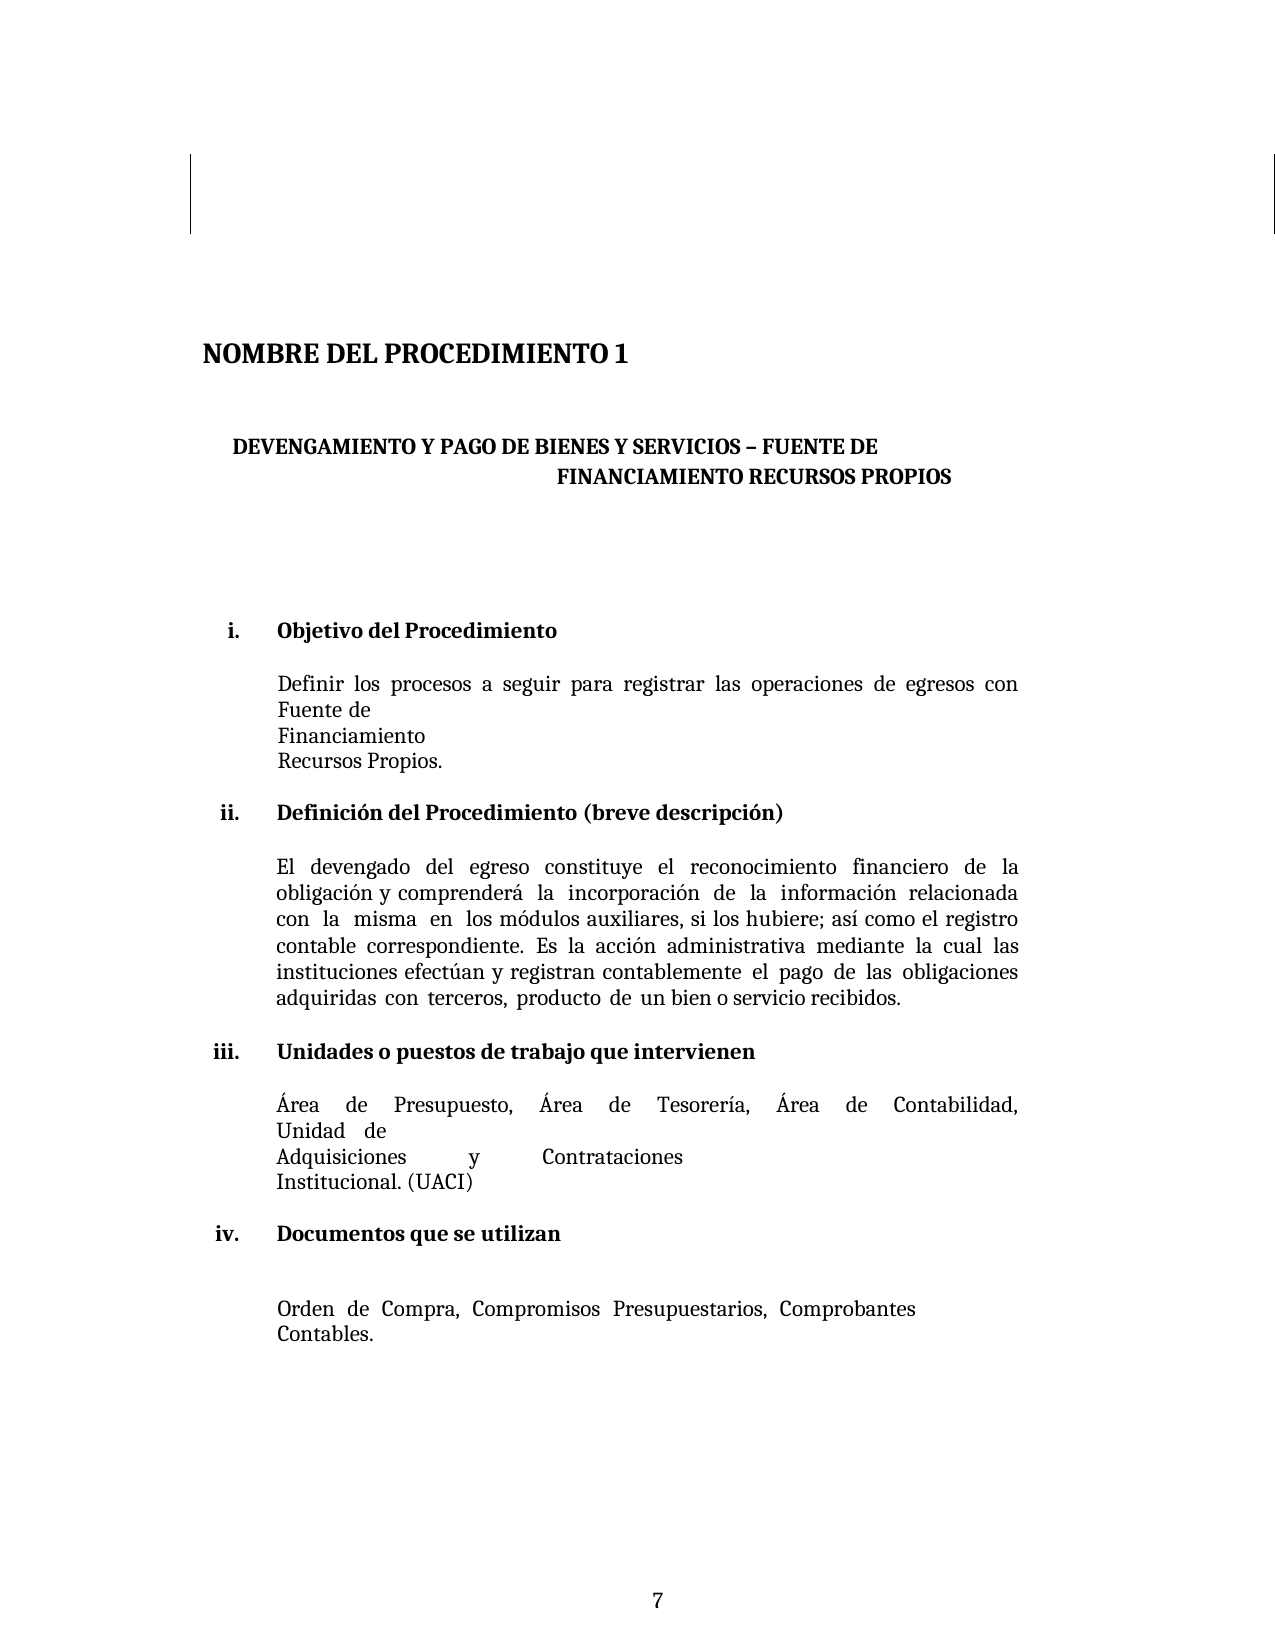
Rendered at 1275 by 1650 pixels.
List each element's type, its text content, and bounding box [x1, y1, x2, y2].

text DEVENGAMIENTO Y PAGO DE BIENES Y SERVICIOS – FUENTE DE FINANCIAMIENTO RECURSOS PROPIOS [232, 434, 988, 490]
text Financiamiento Recursos Propios. [277, 723, 505, 773]
text Adquisiciones y Contrataciones Institucional. (UACI) [276, 1144, 683, 1194]
text El devengado del egreso constituye el reconocimiento financiero de la obligación y comprenderá la incorporación de la información relacionada con la misma en los módulos auxiliares, si los hubiere; así como el registro contable correspondiente. Es la acción administrativa mediante la cual las instituciones efectúan y registran contablemente el pago de las obligaciones adquiridas con terceros, producto de un bien o servicio recibidos. [276, 853, 1019, 1012]
text NOMBRE DEL PROCEDIMIENTO 1 [202, 319, 1096, 351]
text iii. Unidades o puestos de trabajo que intervienen [213, 1038, 1096, 1065]
text iv. Documentos que se utilizan [215, 1221, 1096, 1248]
text Área de Presupuesto, Área de Tesorería, Área de Contabilidad, Unidad de [276, 1092, 1019, 1144]
text Definir los procesos a seguir para registrar las operaciones de egresos con Fuente de [277, 671, 1019, 723]
text Orden de Compra, Compromisos Presupuestarios, Comprobantes Contables. [277, 1281, 916, 1331]
text ii. Definición del Procedimiento (breve descripción) [220, 800, 1096, 827]
text i. Objetivo del Procedimiento [227, 617, 1096, 644]
table_header Manual de Procedimientos de Unidad Financiera Institucional [191, 154, 1274, 234]
